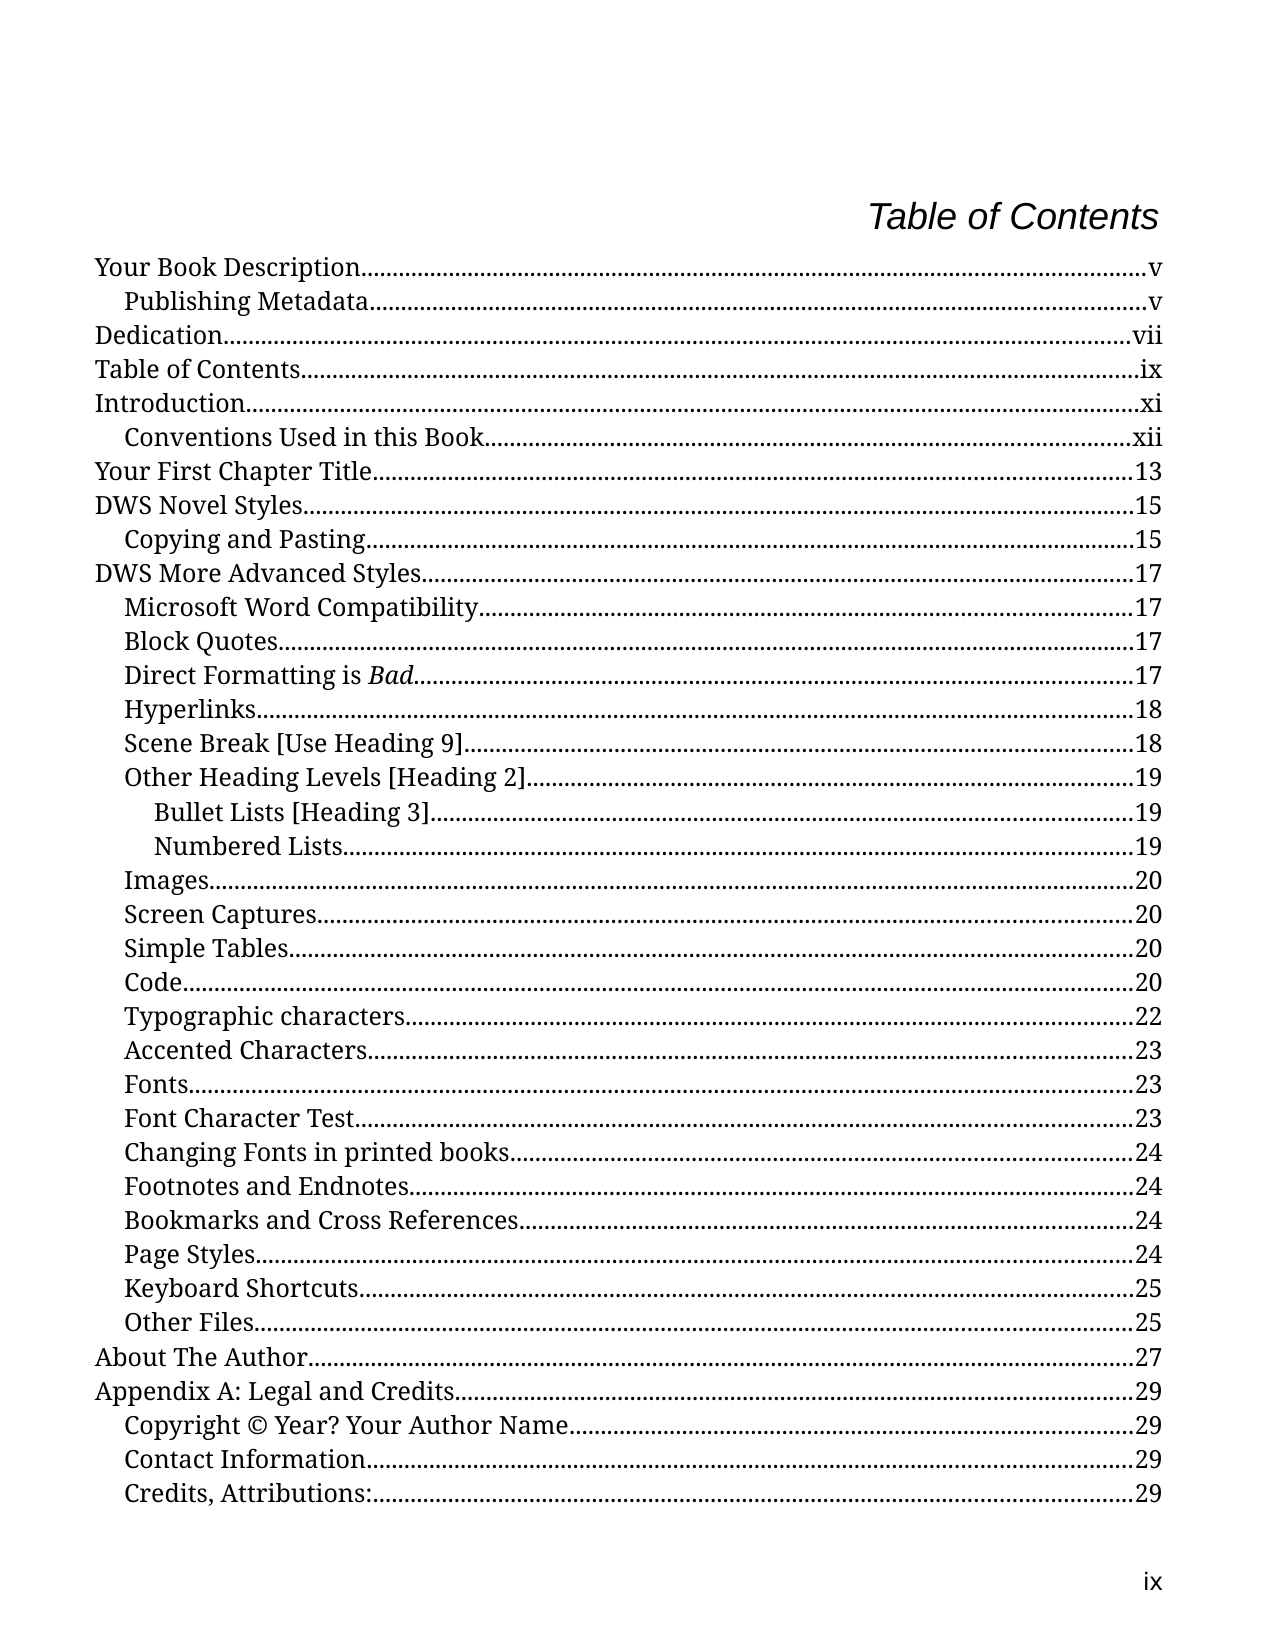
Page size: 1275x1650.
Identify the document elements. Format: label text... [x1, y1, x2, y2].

text About The Author 27 [94, 1339, 1162, 1373]
text Your Book Description v [94, 249, 1162, 283]
text Page Styles 24 [124, 1237, 1162, 1271]
text Bookmarks and Cross References 24 [124, 1203, 1162, 1237]
text Block Quotes 17 [124, 624, 1162, 658]
text Numbered Lists 19 [153, 828, 1162, 862]
text Font Character Test 23 [124, 1101, 1162, 1135]
text Other Heading Levels [Heading 2] 19 [124, 760, 1162, 794]
text Scene Break [Use Heading 9] 18 [124, 726, 1162, 760]
text Contact Information 29 [124, 1441, 1162, 1475]
text Conventions Used in this Book xii [124, 419, 1162, 453]
text DWS More Advanced Styles 17 [94, 556, 1162, 590]
text Changing Fonts in printed books 24 [124, 1135, 1162, 1169]
text Microsoft Word Compatibility 17 [124, 590, 1162, 624]
text Credits, Attributions: 29 [124, 1475, 1162, 1509]
text Code 20 [124, 964, 1162, 998]
text DWS Novel Styles 15 [94, 488, 1162, 522]
text Copyright © Year? Your Author Name 29 [124, 1407, 1162, 1441]
text Fonts 23 [124, 1067, 1162, 1101]
text Dedication vii [94, 317, 1162, 351]
subtitle Table of Contents [94, 194, 1162, 237]
text Introduction xi [94, 385, 1162, 419]
text Bullet Lists [Heading 3] 19 [153, 794, 1162, 828]
text Images 20 [124, 862, 1162, 896]
text Copying and Pasting 15 [124, 522, 1162, 556]
text Appendix A: Legal and Credits 29 [94, 1373, 1162, 1407]
text Screen Captures 20 [124, 896, 1162, 930]
text Direct Formatting is Bad 17 [124, 658, 1162, 692]
text Publishing Metadata v [124, 283, 1162, 317]
text Other Files 25 [124, 1305, 1162, 1339]
text Typographic characters 22 [124, 998, 1162, 1033]
text Simple Tables 20 [124, 930, 1162, 964]
text Accented Characters 23 [124, 1033, 1162, 1067]
text Your First Chapter Title 13 [94, 453, 1162, 488]
text Footnotes and Endnotes 24 [124, 1169, 1162, 1203]
text Table of Contents ix [94, 351, 1162, 385]
text Hyperlinks 18 [124, 692, 1162, 726]
text Keyboard Shortcuts 25 [124, 1271, 1162, 1305]
